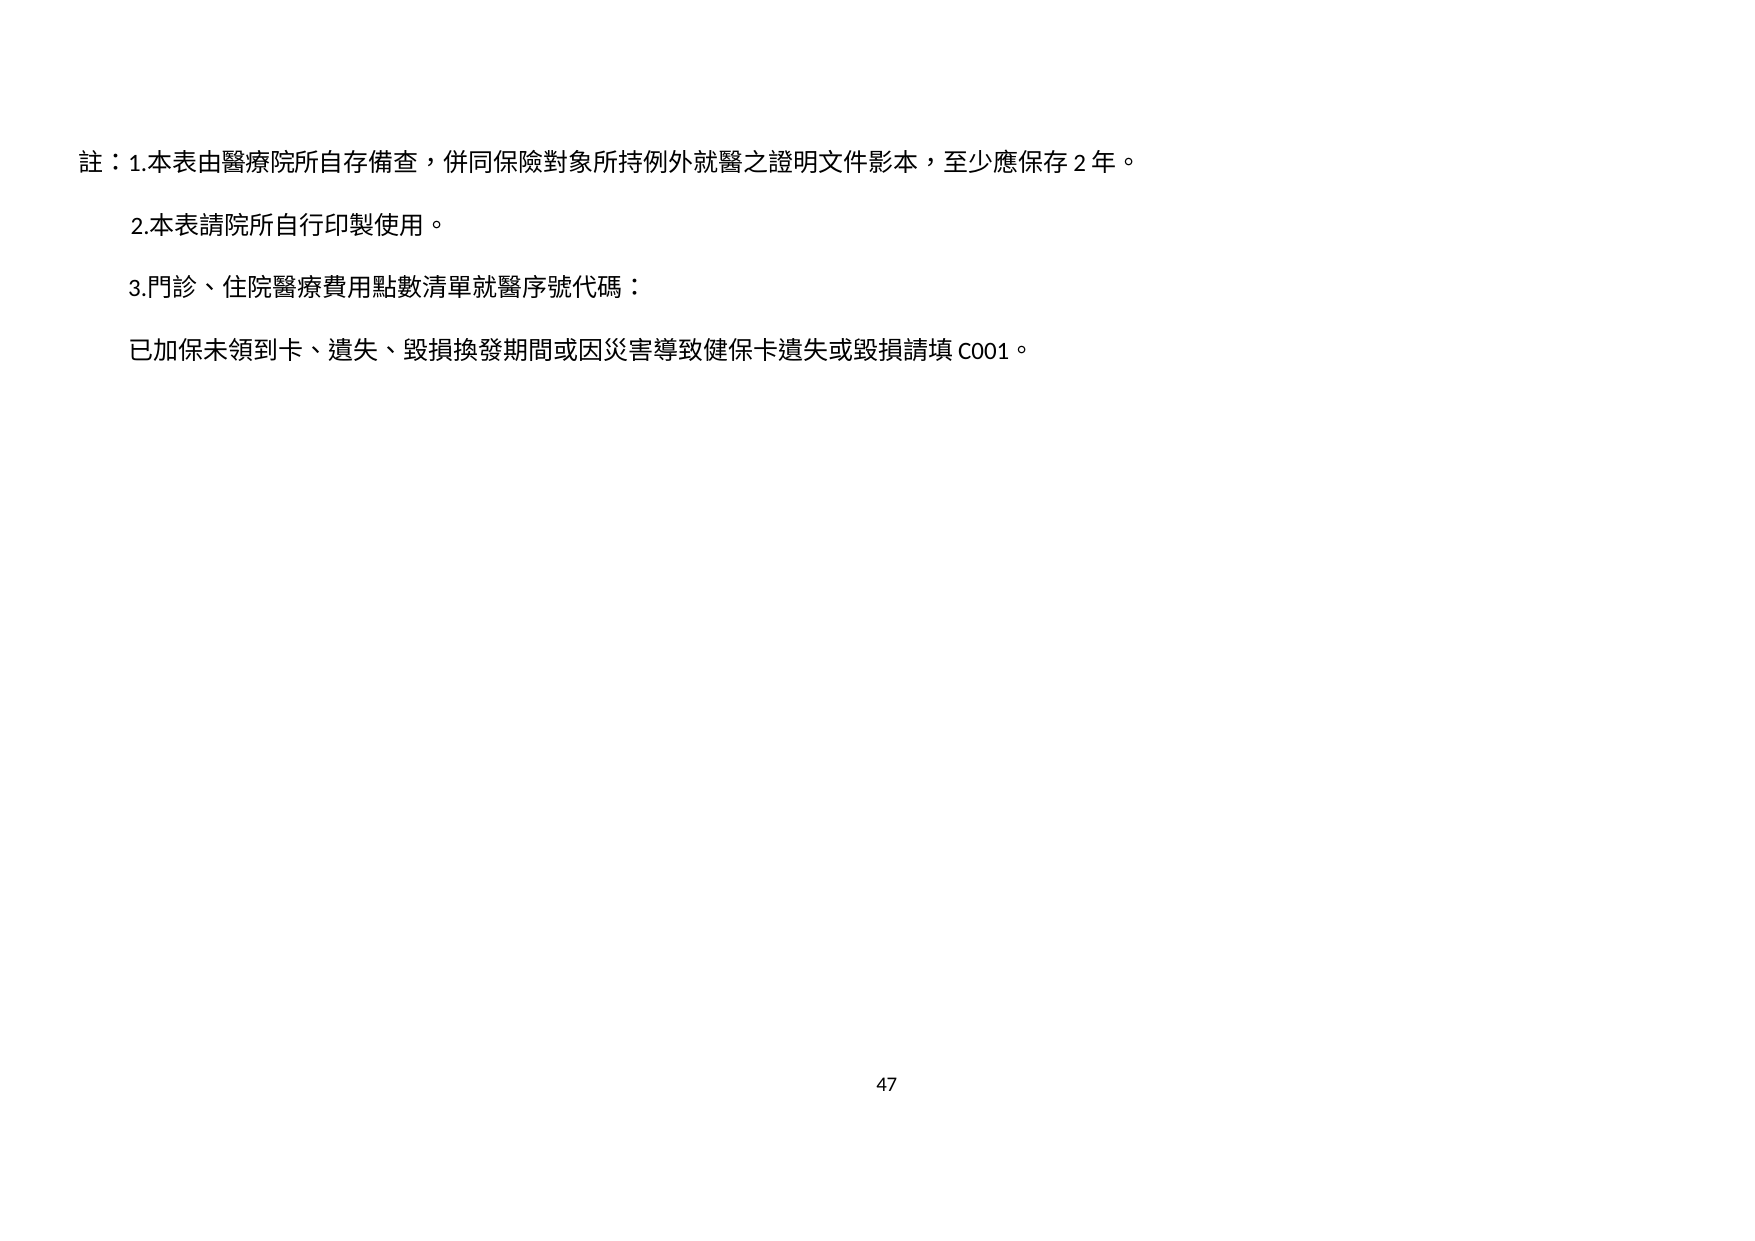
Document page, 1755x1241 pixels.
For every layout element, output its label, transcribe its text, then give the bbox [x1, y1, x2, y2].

table_cell 註：1.本表由醫療院所自存備查，併同保險對象所持例外就醫之證明文件影本，至少應保存2年。 [75, 118, 1719, 182]
table_cell 2.本表請院所自行印製使用。 3.門診、住院醫療費用點數清單就醫序號代碼： 已加保未領到卡、遺失、毀損換發期間或因災害導致健保卡遺失或毀損請填C001。 [75, 182, 1719, 494]
